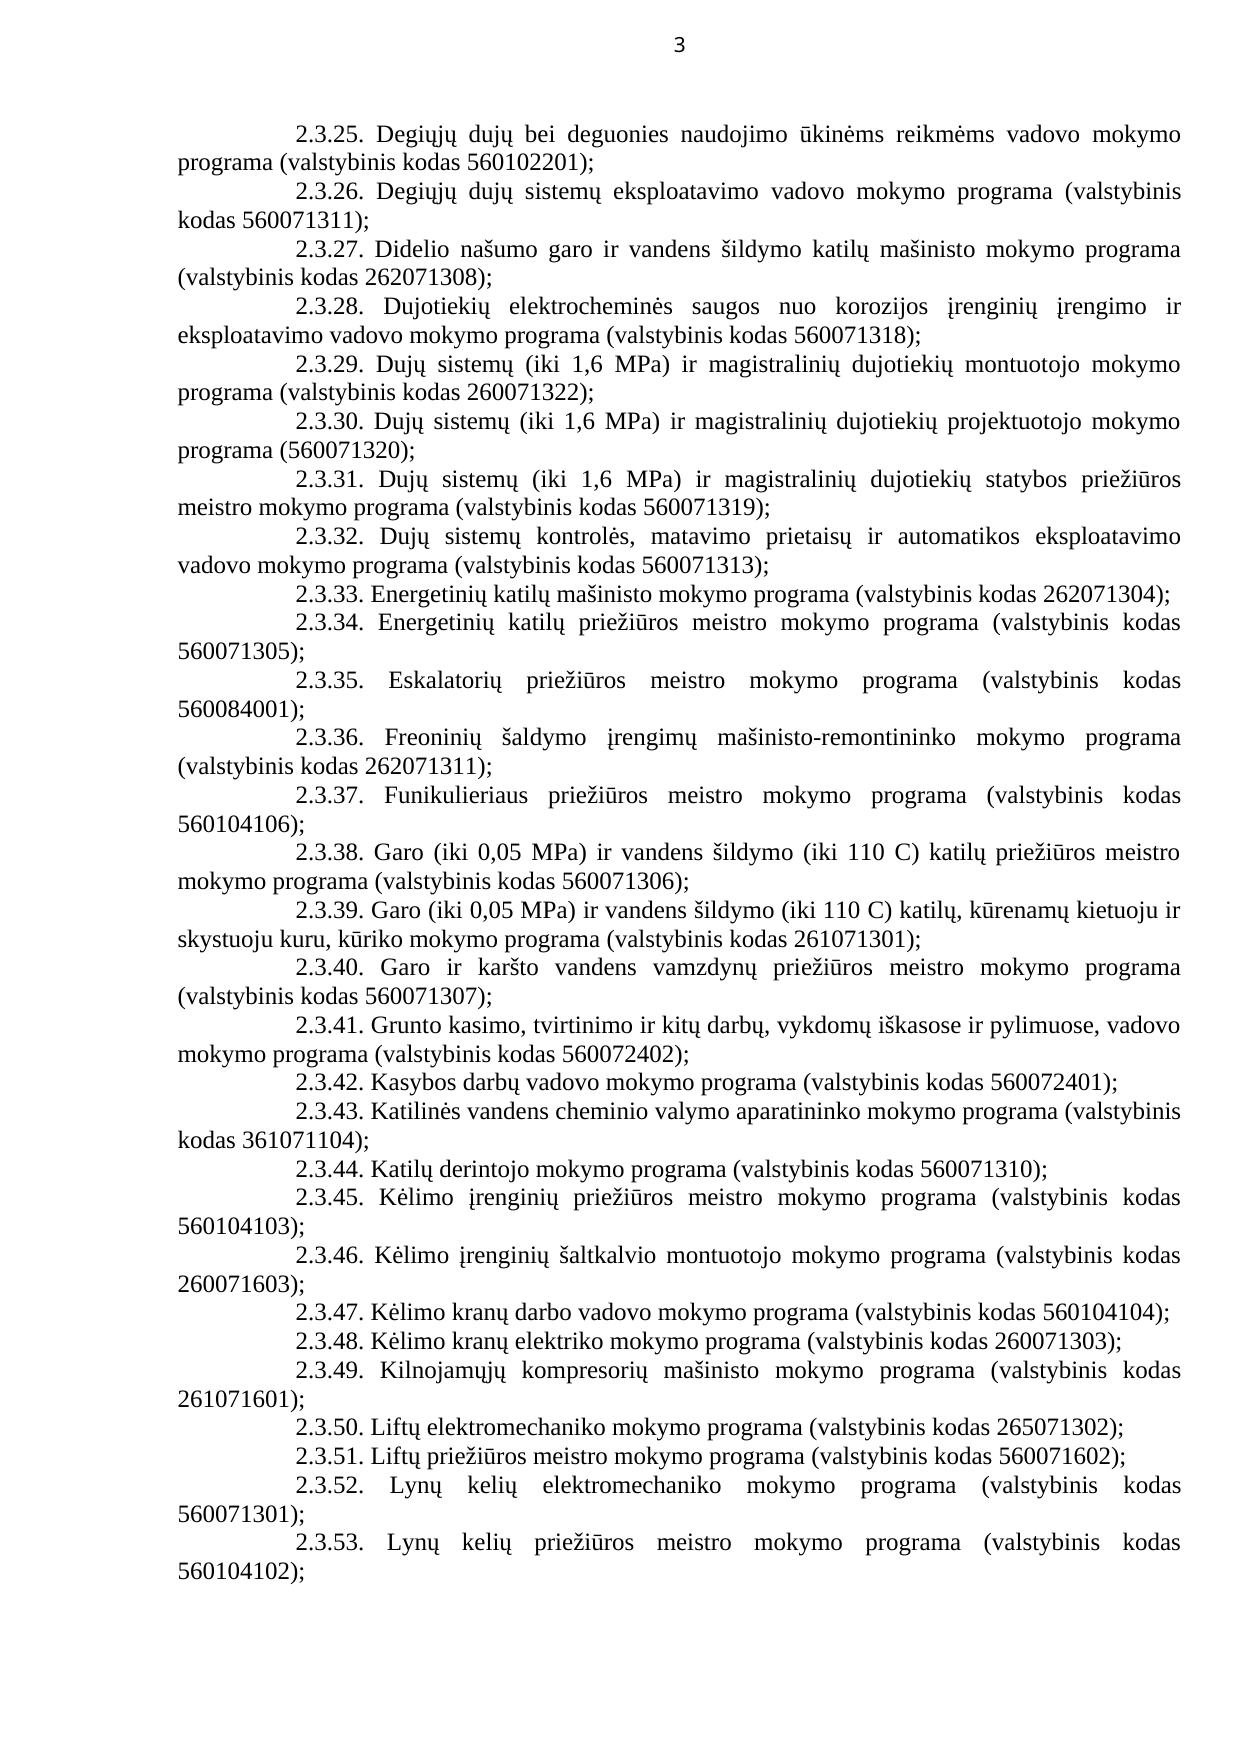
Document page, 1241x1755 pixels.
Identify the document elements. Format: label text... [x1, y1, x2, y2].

text 2.3.49. Kilnojamųjų kompresorių mašinisto mokymo programa (valstybinis kodas 261071601); [177, 1355, 1182, 1412]
text 2.3.29. Dujų sistemų (iki 1,6 MPa) ir magistralinių dujotiekių montuotojo mokymo programa (valstybinis kodas 260071322); [177, 349, 1182, 406]
text 2.3.50. Liftų elektromechaniko mokymo programa (valstybinis kodas 265071302); [177, 1412, 1182, 1441]
text 2.3.40. Garo ir karšto vandens vamzdynų priežiūros meistro mokymo programa (valstybinis kodas 560071307); [177, 952, 1182, 1010]
text 2.3.25. Degiųjų dujų bei deguonies naudojimo ūkinėms reikmėms vadovo mokymo programa (valstybinis kodas 560102201); [177, 119, 1182, 176]
text 2.3.53. Lynų kelių priežiūros meistro mokymo programa (valstybinis kodas 560104102); [177, 1527, 1182, 1585]
text 2.3.27. Didelio našumo garo ir vandens šildymo katilų mašinisto mokymo programa (valstybinis kodas 262071308); [177, 234, 1182, 291]
text 2.3.46. Kėlimo įrenginių šaltkalvio montuotojo mokymo programa (valstybinis kodas 260071603); [177, 1240, 1182, 1297]
text 2.3.33. Energetinių katilų mašinisto mokymo programa (valstybinis kodas 262071304); [177, 579, 1182, 607]
text 2.3.34. Energetinių katilų priežiūros meistro mokymo programa (valstybinis kodas 560071305); [177, 607, 1182, 665]
text 2.3.47. Kėlimo kranų darbo vadovo mokymo programa (valstybinis kodas 560104104); [177, 1297, 1182, 1326]
text 2.3.44. Katilų derintojo mokymo programa (valstybinis kodas 560071310); [177, 1154, 1182, 1182]
text 2.3.26. Degiųjų dujų sistemų eksploatavimo vadovo mokymo programa (valstybinis kodas 560071311); [177, 176, 1182, 234]
text 2.3.35. Eskalatorių priežiūros meistro mokymo programa (valstybinis kodas 560084001); [177, 665, 1182, 722]
text 2.3.42. Kasybos darbų vadovo mokymo programa (valstybinis kodas 560072401); [177, 1067, 1182, 1096]
text 2.3.32. Dujų sistemų kontrolės, matavimo prietaisų ir automatikos eksploatavimo vadovo mokymo programa (valstybinis kodas 560071313); [177, 521, 1182, 579]
text 2.3.38. Garo (iki 0,05 MPa) ir vandens šildymo (iki 110 C) katilų priežiūros meistro mokymo programa (valstybinis kodas 560071306); [177, 837, 1182, 895]
text 2.3.43. Katilinės vandens cheminio valymo aparatininko mokymo programa (valstybinis kodas 361071104); [177, 1096, 1182, 1154]
text 2.3.30. Dujų sistemų (iki 1,6 MPa) ir magistralinių dujotiekių projektuotojo mokymo programa (560071320); [177, 406, 1182, 464]
text 2.3.45. Kėlimo įrenginių priežiūros meistro mokymo programa (valstybinis kodas 560104103); [177, 1182, 1182, 1240]
text 2.3.37. Funikulieriaus priežiūros meistro mokymo programa (valstybinis kodas 560104106); [177, 780, 1182, 837]
text 2.3.52. Lynų kelių elektromechaniko mokymo programa (valstybinis kodas 560071301); [177, 1470, 1182, 1527]
text 2.3.51. Liftų priežiūros meistro mokymo programa (valstybinis kodas 560071602); [177, 1441, 1182, 1470]
text 2.3.31. Dujų sistemų (iki 1,6 MPa) ir magistralinių dujotiekių statybos priežiūros meistro mokymo programa (valstybinis kodas 560071319); [177, 464, 1182, 521]
text 2.3.39. Garo (iki 0,05 MPa) ir vandens šildymo (iki 110 C) katilų, kūrenamų kietuoju ir skystuoju kuru, kūriko mokymo programa (valstybinis kodas 261071301); [177, 895, 1182, 952]
text 2.3.41. Grunto kasimo, tvirtinimo ir kitų darbų, vykdomų iškasose ir pylimuose, vadovo mokymo programa (valstybinis kodas 560072402); [177, 1010, 1182, 1067]
text 2.3.36. Freoninių šaldymo įrengimų mašinisto-remontininko mokymo programa (valstybinis kodas 262071311); [177, 722, 1182, 780]
text 2.3.28. Dujotiekių elektrocheminės saugos nuo korozijos įrenginių įrengimo ir eksploatavimo vadovo mokymo programa (valstybinis kodas 560071318); [177, 291, 1182, 349]
text 2.3.48. Kėlimo kranų elektriko mokymo programa (valstybinis kodas 260071303); [177, 1326, 1182, 1355]
